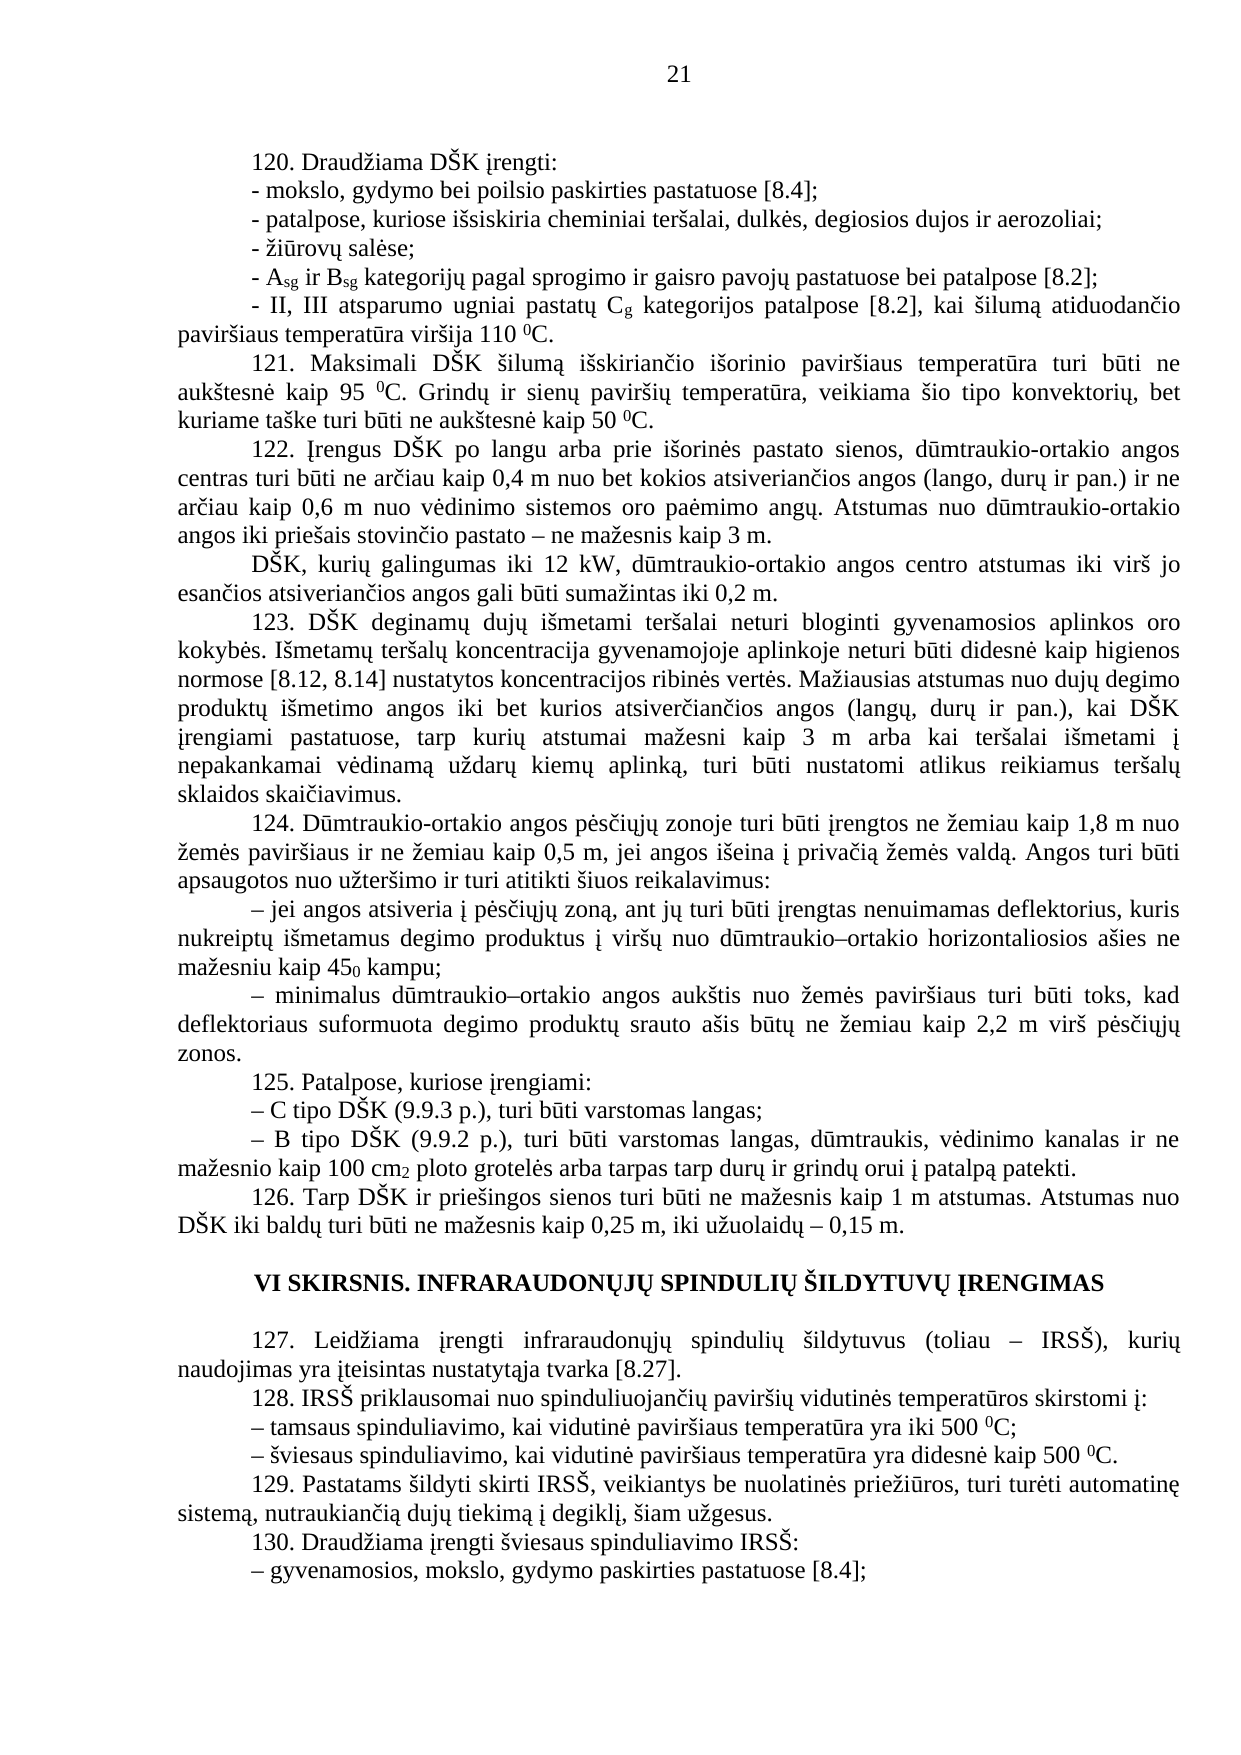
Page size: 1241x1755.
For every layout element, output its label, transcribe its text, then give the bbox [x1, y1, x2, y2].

text VI skirsnis. Infraraudonųjų spindulių šildytuvų įrengimas [177, 1268, 1181, 1297]
text – šviesaus spinduliavimo, kai vidutinė paviršiaus temperatūra yra didesnė kaip 500 0C. [177, 1441, 1181, 1469]
text 121. Maksimali DŠK šilumą išskiriančio išorinio paviršiaus temperatūra turi būti ne aukštesnė kaip 95 0C. Grindų ir sienų paviršių temperatūra, veikiama šio tipo konvektorių, bet kuriame taške turi būti ne aukštesnė kaip 50 0C. [177, 348, 1181, 434]
text 122. Įrengus DŠK po langu arba prie išorinės pastato sienos, dūmtraukio-ortakio angos centras turi būti ne arčiau kaip 0,4 m nuo bet kokios atsiveriančios angos (lango, durų ir pan.) ir ne arčiau kaip 0,6 m nuo vėdinimo sistemos oro paėmimo angų. Atstumas nuo dūmtraukio-ortakio angos iki priešais stovinčio pastato – ne mažesnis kaip 3 m. [177, 434, 1181, 549]
text 129. Pastatams šildyti skirti IRSŠ, veikiantys be nuolatinės priežiūros, turi turėti automatinę sistemą, nutraukiančią dujų tiekimą į degiklį, šiam užgesus. [177, 1469, 1181, 1527]
text – minimalus dūmtraukio–ortakio angos aukštis nuo žemės paviršiaus turi būti toks, kad deflektoriaus suformuota degimo produktų srauto ašis būtų ne žemiau kaip 2,2 m virš pėsčiųjų zonos. [177, 981, 1181, 1067]
text 128. IRSŠ priklausomai nuo spinduliuojančių paviršių vidutinės temperatūros skirstomi į: [177, 1383, 1181, 1412]
text 127. Leidžiama įrengti infraraudonųjų spindulių šildytuvus (toliau – IRSŠ), kurių naudojimas yra įteisintas nustatytąja tvarka [8.27]. [177, 1326, 1181, 1383]
text 125. Patalpose, kuriose įrengiami: [177, 1067, 1181, 1096]
text 120. Draudžiama DŠK įrengti: [177, 147, 1181, 176]
text - mokslo, gydymo bei poilsio paskirties pastatuose [8.4]; [177, 176, 1181, 204]
text 123. DŠK deginamų dujų išmetami teršalai neturi bloginti gyvenamosios aplinkos oro kokybės. Išmetamų teršalų koncentracija gyvenamojoje aplinkoje neturi būti didesnė kaip higienos normose [8.12, 8.14] nustatytos koncentracijos ribinės vertės. Mažiausias atstumas nuo dujų degimo produktų išmetimo angos iki bet kurios atsiverčiančios angos (langų, durų ir pan.), kai DŠK įrengiami pastatuose, tarp kurių atstumai mažesni kaip 3 m arba kai teršalai išmetami į nepakankamai vėdinamą uždarų kiemų aplinką, turi būti nustatomi atlikus reikiamus teršalų sklaidos skaičiavimus. [177, 607, 1181, 808]
text – gyvenamosios, mokslo, gydymo paskirties pastatuose [8.4]; [177, 1556, 1181, 1584]
text 126. Tarp DŠK ir priešingos sienos turi būti ne mažesnis kaip 1 m atstumas. Atstumas nuo DŠK iki baldų turi būti ne mažesnis kaip 0,25 m, iki užuolaidų – 0,15 m. [177, 1182, 1181, 1239]
text - II, III atsparumo ugniai pastatų Cg kategorijos patalpose [8.2], kai šilumą atiduodančio paviršiaus temperatūra viršija 110 0C. [177, 291, 1181, 348]
text – jei angos atsiveria į pėsčiųjų zoną, ant jų turi būti įrengtas nenuimamas deflektorius, kuris nukreiptų išmetamus degimo produktus į viršų nuo dūmtraukio–ortakio horizontaliosios ašies ne mažesniu kaip 450 kampu; [177, 894, 1181, 981]
text – C tipo DŠK (9.9.3 p.), turi būti varstomas langas; [177, 1096, 1181, 1124]
text – tamsaus spinduliavimo, kai vidutinė paviršiaus temperatūra yra iki 500 0C; [177, 1412, 1181, 1441]
text 130. Draudžiama įrengti šviesaus spinduliavimo IRSŠ: [177, 1527, 1181, 1556]
text - Asg ir Bsg kategorijų pagal sprogimo ir gaisro pavojų pastatuose bei patalpose [8.2]; [177, 262, 1181, 291]
text – B tipo DŠK (9.9.2 p.), turi būti varstomas langas, dūmtraukis, vėdinimo kanalas ir ne mažesnio kaip 100 cm2 ploto grotelės arba tarpas tarp durų ir grindų orui į patalpą patekti. [177, 1124, 1181, 1182]
text - žiūrovų salėse; [177, 233, 1181, 262]
text - patalpose, kuriose išsiskiria cheminiai teršalai, dulkės, degiosios dujos ir aerozoliai; [177, 204, 1181, 233]
text 124. Dūmtraukio-ortakio angos pėsčiųjų zonoje turi būti įrengtos ne žemiau kaip 1,8 m nuo žemės paviršiaus ir ne žemiau kaip 0,5 m, jei angos išeina į privačią žemės valdą. Angos turi būti apsaugotos nuo užteršimo ir turi atitikti šiuos reikalavimus: [177, 808, 1181, 894]
text DŠK, kurių galingumas iki 12 kW, dūmtraukio-ortakio angos centro atstumas iki virš jo esančios atsiveriančios angos gali būti sumažintas iki 0,2 m. [177, 549, 1181, 607]
